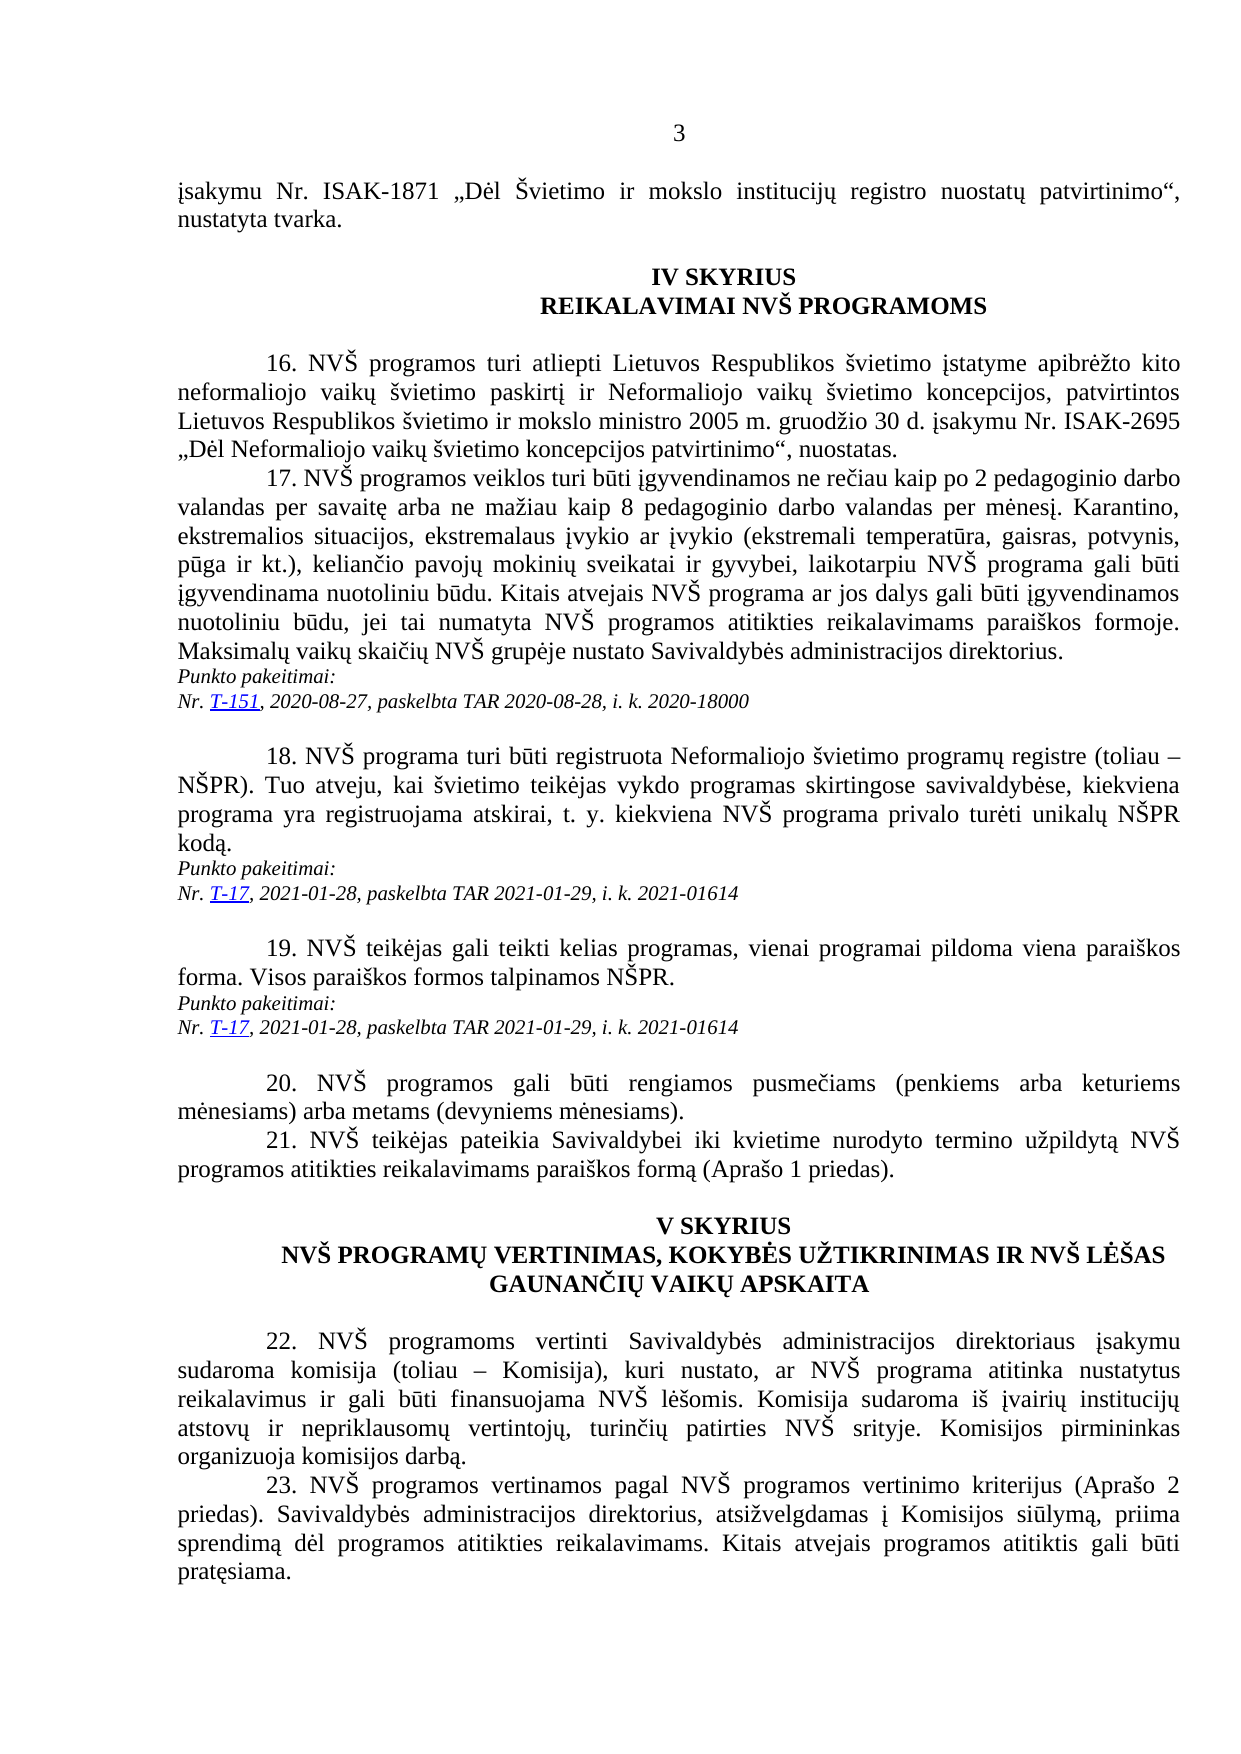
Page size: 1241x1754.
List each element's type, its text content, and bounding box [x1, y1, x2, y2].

text 17. NVŠ programos veiklos turi būti įgyvendinamos ne rečiau kaip po 2 pedagoginio darbo valandas per savaitę arba ne mažiau kaip 8 pedagoginio darbo valandas per mėnesį. Karantino, ekstremalios situacijos, ekstremalaus įvykio ar įvykio (ekstremali temperatūra, gaisras, potvynis, pūga ir kt.), keliančio pavojų mokinių sveikatai ir gyvybei, laikotarpiu NVŠ programa gali būti įgyvendinama nuotoliniu būdu. Kitais atvejais NVŠ programa ar jos dalys gali būti įgyvendinamos nuotoliniu būdu, jei tai numatyta NVŠ programos atitikties reikalavimams paraiškos formoje. Maksimalų vaikų skaičių NVŠ grupėje nustato Savivaldybės administracijos direktorius. [177, 463, 1181, 664]
text Nr. T-151, 2020-08-27, paskelbta TAR 2020-08-28, i. k. 2020-18000 [177, 688, 1181, 713]
text 18. NVŠ programa turi būti registruota Neformaliojo švietimo programų registre (toliau – NŠPR). Tuo atveju, kai švietimo teikėjas vykdo programas skirtingose savivaldybėse, kiekviena programa yra registruojama atskirai, t. y. kiekviena NVŠ programa privalo turėti unikalų NŠPR kodą. [177, 741, 1181, 856]
text 21. NVŠ teikėjas pateikia Savivaldybei iki kvietime nurodyto termino užpildytą NVŠ programos atitikties reikalavimams paraiškos formą (Aprašo 1 priedas). [177, 1125, 1181, 1183]
text Nr. T-17, 2021-01-28, paskelbta TAR 2021-01-29, i. k. 2021-01614 [177, 1015, 1181, 1039]
text Nr. T-17, 2021-01-28, paskelbta TAR 2021-01-29, i. k. 2021-01614 [177, 880, 1181, 904]
text Punkto pakeitimai: [177, 856, 1181, 880]
text Punkto pakeitimai: [177, 664, 1181, 688]
text 22. NVŠ programoms vertinti Savivaldybės administracijos direktoriaus įsakymu sudaroma komisija (toliau – Komisija), kuri nustato, ar NVŠ programa atitinka nustatytus reikalavimus ir gali būti finansuojama NVŠ lėšomis. Komisija sudaroma iš įvairių institucijų atstovų ir nepriklausomų vertintojų, turinčių patirties NVŠ srityje. Komisijos pirmininkas organizuoja komisijos darbą. [177, 1326, 1181, 1470]
text Punkto pakeitimai: [177, 991, 1181, 1015]
text IV SKYRIUS [177, 262, 1181, 291]
text REIKALAVIMAI NVŠ PROGRAMOMS [290, 291, 1181, 319]
text NVŠ PROGRAMŲ VERTINIMAS, KOKYBĖS UŽTIKRINIMAS IR NVŠ LĖŠAS GAUNANČIŲ VAIKŲ APSKAITA [177, 1240, 1181, 1298]
text 20. NVŠ programos gali būti rengiamos pusmečiams (penkiems arba keturiems mėnesiams) arba metams (devyniems mėnesiams). [177, 1068, 1181, 1125]
text 16. NVŠ programos turi atliepti Lietuvos Respublikos švietimo įstatyme apibrėžto kito neformaliojo vaikų švietimo paskirtį ir Neformaliojo vaikų švietimo koncepcijos, patvirtintos Lietuvos Respublikos švietimo ir mokslo ministro 2005 m. gruodžio 30 d. įsakymu Nr. ISAK-2695 „Dėl Neformaliojo vaikų švietimo koncepcijos patvirtinimo“, nuostatas. [177, 348, 1181, 463]
text V SKYRIUS [177, 1211, 1181, 1240]
text 23. NVŠ programos vertinamos pagal NVŠ programos vertinimo kriterijus (Aprašo 2 priedas). Savivaldybės administracijos direktorius, atsižvelgdamas į Komisijos siūlymą, priima sprendimą dėl programos atitikties reikalavimams. Kitais atvejais programos atitiktis gali būti pratęsiama. [177, 1470, 1181, 1585]
text įsakymu Nr. ISAK-1871 „Dėl Švietimo ir mokslo institucijų registro nuostatų patvirtinimo“, nustatyta tvarka. [177, 176, 1181, 233]
text 19. NVŠ teikėjas gali teikti kelias programas, vienai programai pildoma viena paraiškos forma. Visos paraiškos formos talpinamos NŠPR. [177, 933, 1181, 991]
